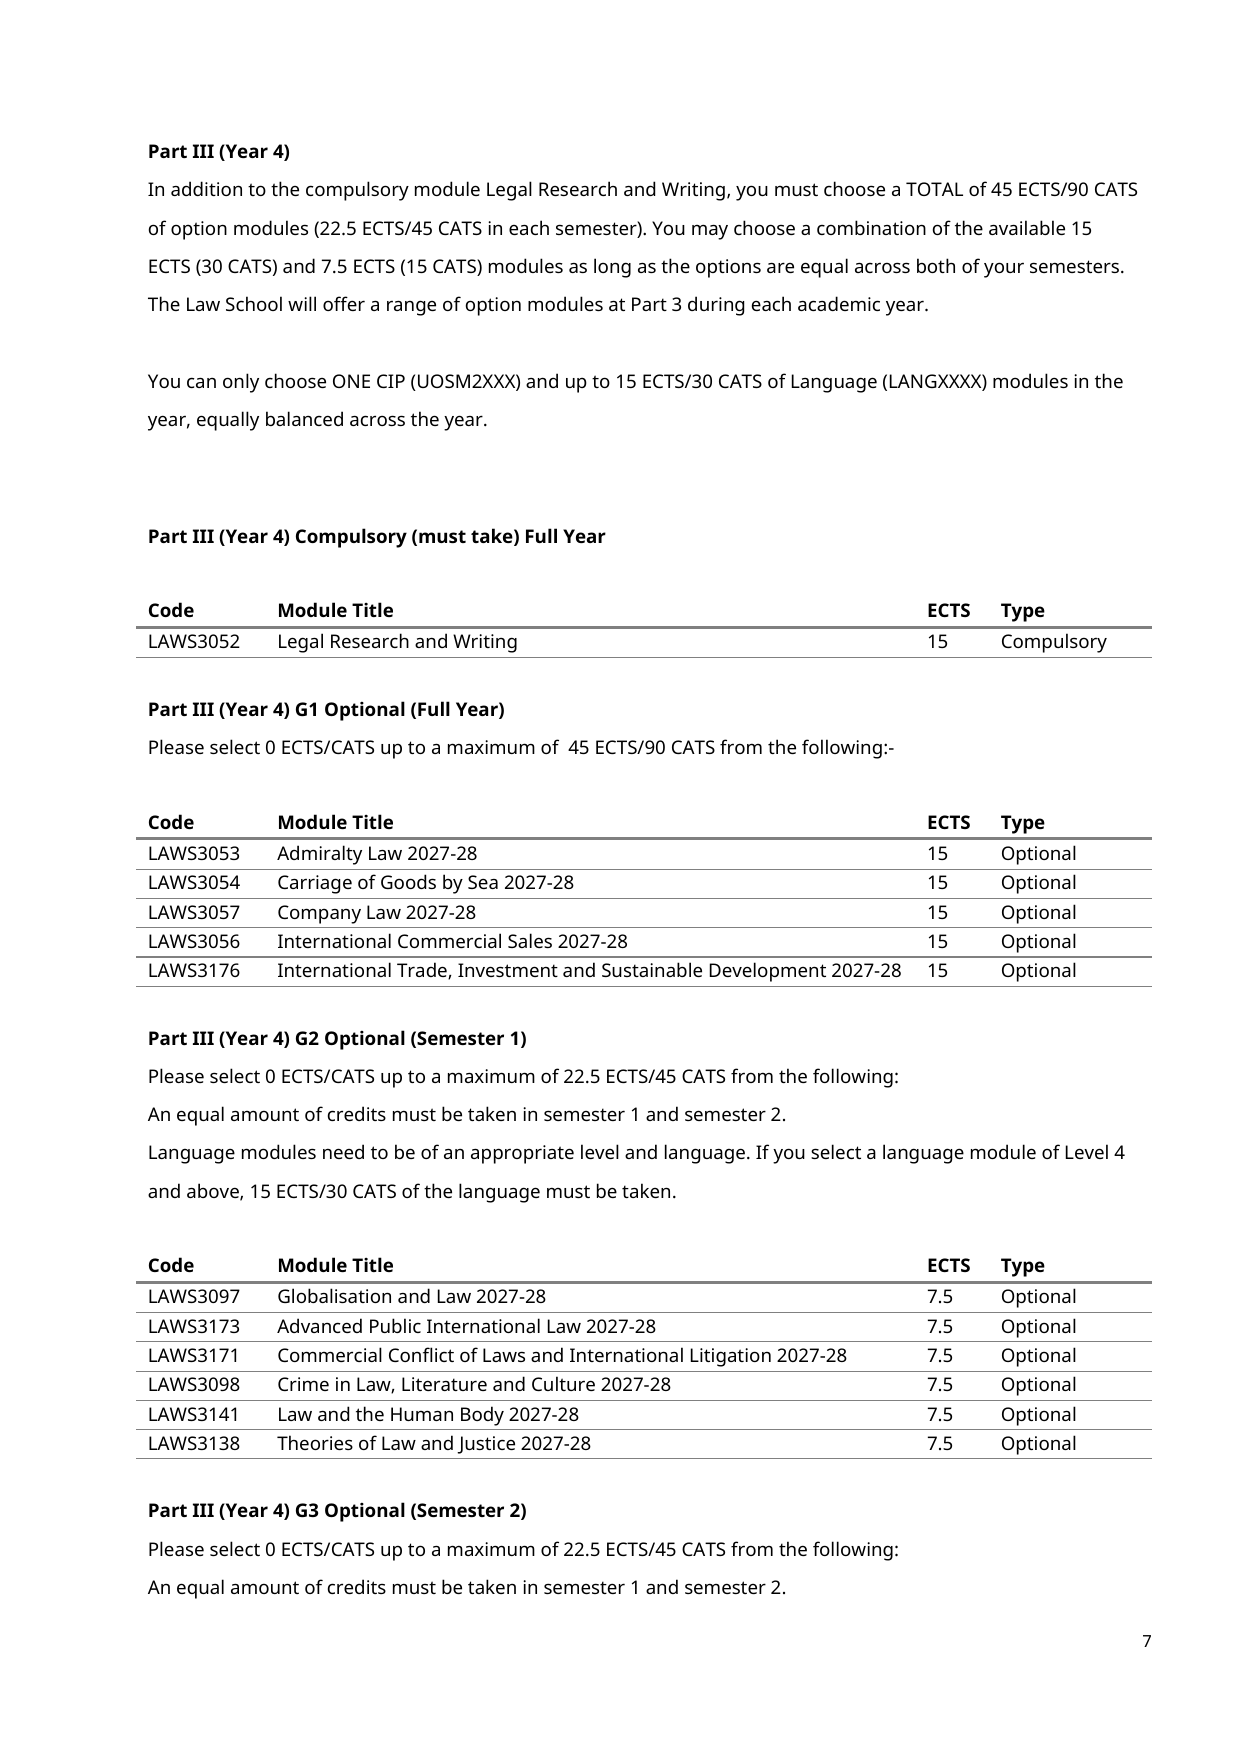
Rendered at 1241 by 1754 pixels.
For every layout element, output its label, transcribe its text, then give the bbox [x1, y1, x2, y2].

table_cell LAWS3053 [136, 840, 266, 869]
table_cell LAWS3176 [136, 958, 266, 986]
table_cell Crime in Law, Literature and Culture 2027-28 [266, 1372, 916, 1400]
table_cell LAWS3138 [136, 1430, 266, 1458]
table_cell 7.5 [916, 1313, 989, 1341]
table_cell LAWS3097 [136, 1284, 266, 1312]
table_cell Part III (Year 4) In addition to the compulsory module Legal Research and Writing, you must choose a TOTAL of 45 ECTS/90 CATS of option modules (22.5 ECTS/45 CATS in each semester). You may choose a combination of the available 15 ECTS (30 CATS) and 7.5 ECTS (15 CATS) modules as long as the options are equal across both of your semesters. The Law School will offer a range of option modules at Part 3 during each academic year. You can only choose ONE CIP (UOSM2XXX) and up to 15 ECTS/30 CATS of Language (LANGXXXX) modules in the year, equally balanced across the year. [136, 99, 1152, 485]
table_cell LAWS3141 [136, 1401, 266, 1429]
table_cell LAWS3054 [136, 870, 266, 898]
table_cell ECTS [916, 809, 989, 837]
table_cell Optional [989, 1401, 1152, 1429]
table_cell Optional [989, 1430, 1152, 1458]
table_cell 15 [916, 840, 989, 869]
table_cell Module Title [266, 598, 916, 626]
table_cell LAWS3098 [136, 1372, 266, 1400]
table_cell Part III (Year 4) G2 Optional (Semester 1) Please select 0 ECTS/CATS up to a maximum of 22.5 ECTS/45 CATS from the following: An equal amount of credits must be taken in semester 1 and semester 2. Language modules need to be of an appropriate level and language. If you select a language module of Level 4 and above, 15 ECTS/30 CATS of the language must be taken. [136, 987, 1152, 1252]
table_cell Code [136, 598, 266, 626]
table_cell Optional [989, 958, 1152, 986]
table_cell Carriage of Goods by Sea 2027-28 [266, 870, 916, 898]
table_cell Optional [989, 1372, 1152, 1400]
table_cell 15 [916, 870, 989, 898]
table_cell Code [136, 809, 266, 837]
table_cell 7.5 [916, 1430, 989, 1458]
table_cell Part III (Year 4) G3 Optional (Semester 2) Please select 0 ECTS/CATS up to a maximum of 22.5 ECTS/45 CATS from the following: An equal amount of credits must be taken in semester 1 and semester 2. [136, 1459, 1152, 1599]
table_cell Part III (Year 4) Compulsory (must take) Full Year [136, 485, 1152, 597]
table_cell ECTS [916, 598, 989, 626]
table_cell Admiralty Law 2027-28 [266, 840, 916, 869]
table_cell LAWS3056 [136, 928, 266, 956]
table_cell Code [136, 1253, 266, 1281]
table_cell 7.5 [916, 1284, 989, 1312]
table_cell LAWS3171 [136, 1342, 266, 1371]
table_cell International Trade, Investment and Sustainable Development 2027-28 [266, 958, 916, 986]
table_cell Optional [989, 899, 1152, 927]
table_cell International Commercial Sales 2027-28 [266, 928, 916, 956]
table_cell Optional [989, 1342, 1152, 1371]
table_cell Type [989, 1253, 1152, 1281]
table_cell Type [989, 598, 1152, 626]
table_cell Module Title [266, 809, 916, 837]
table_cell Optional [989, 1313, 1152, 1341]
table_cell ECTS [916, 1253, 989, 1281]
table_cell 7.5 [916, 1342, 989, 1371]
table_cell Type [989, 809, 1152, 837]
table_cell Optional [989, 928, 1152, 956]
table_cell Compulsory [989, 629, 1152, 657]
table_cell Optional [989, 870, 1152, 898]
table_cell 7.5 [916, 1372, 989, 1400]
table_cell Theories of Law and Justice 2027-28 [266, 1430, 916, 1458]
table_cell Advanced Public International Law 2027-28 [266, 1313, 916, 1341]
table_cell Optional [989, 1284, 1152, 1312]
table_cell Optional [989, 840, 1152, 869]
table_cell Legal Research and Writing [266, 629, 916, 657]
table_cell Globalisation and Law 2027-28 [266, 1284, 916, 1312]
table_cell Part III (Year 4) G1 Optional (Full Year) Please select 0 ECTS/CATS up to a maximum of 45 ECTS/90 CATS from the following:- [136, 658, 1152, 809]
table_cell LAWS3057 [136, 899, 266, 927]
table_cell Law and the Human Body 2027-28 [266, 1401, 916, 1429]
table_cell Module Title [266, 1253, 916, 1281]
table_cell 7.5 [916, 1401, 989, 1429]
table_cell 15 [916, 899, 989, 927]
table_cell 15 [916, 629, 989, 657]
table_cell Company Law 2027-28 [266, 899, 916, 927]
table_cell LAWS3173 [136, 1313, 266, 1341]
table_cell Commercial Conflict of Laws and International Litigation 2027-28 [266, 1342, 916, 1371]
table_cell LAWS3052 [136, 629, 266, 657]
table_cell 15 [916, 958, 989, 986]
table_cell 15 [916, 928, 989, 956]
